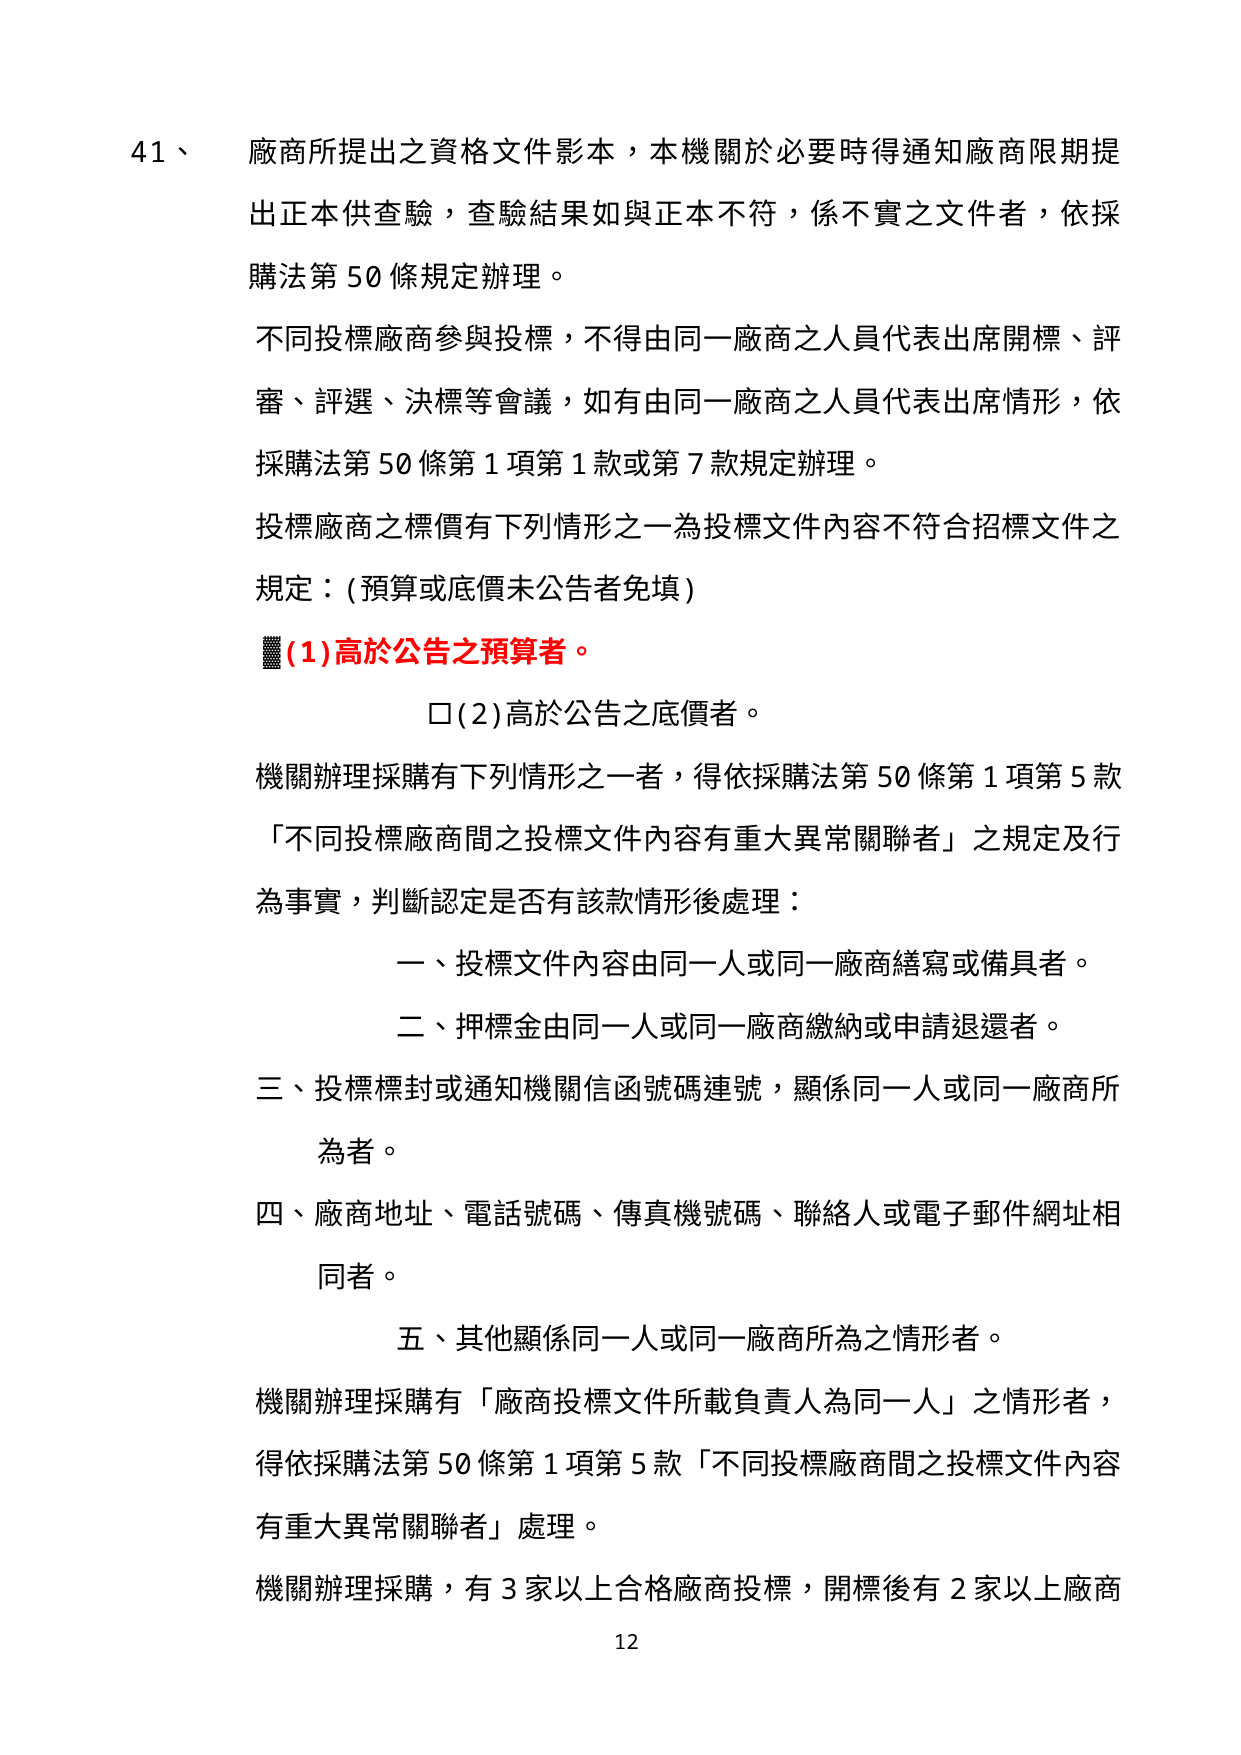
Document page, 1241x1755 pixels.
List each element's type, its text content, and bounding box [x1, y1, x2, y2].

text 機關辦理採購有下列情形之一者，得依採購法第50條第1項第5款「不同投標廠商間之投標文件內容有重大異常關聯者」之規定及行為事實，判斷認定是否有該款情形後處理： [255, 733, 1122, 920]
text 一、投標文件內容由同一人或同一廠商繕寫或備具者。 [397, 920, 1122, 983]
text 四、廠商地址、電話號碼、傳真機號碼、聯絡人或電子郵件網址相同者。 [255, 1170, 1122, 1295]
text ▓(1)高於公告之預算者。 [263, 608, 1122, 670]
list 廠商所提出之資格文件影本，本機關於必要時得通知廠商限期提出正本供查驗，查驗結果如與正本不符，係不實之文件者，依採購法第50條規定辦理。 [130, 108, 1122, 295]
text 三、投標標封或通知機關信函號碼連號，顯係同一人或同一廠商所為者。 [255, 1045, 1122, 1170]
text 二、押標金由同一人或同一廠商繳納或申請退還者。 [397, 983, 1122, 1045]
text 五、其他顯係同一人或同一廠商所為之情形者。 [397, 1295, 1122, 1358]
text 投標廠商之標價有下列情形之一為投標文件內容不符合招標文件之規定：(預算或底價未公告者免填) [255, 483, 1122, 608]
text (2)高於公告之底價者。 [287, 670, 1122, 733]
text 機關辦理採購有「廠商投標文件所載負責人為同一人」之情形者，得依採購法第50條第1項第5款「不同投標廠商間之投標文件內容有重大異常關聯者」處理。 [255, 1358, 1122, 1545]
text 不同投標廠商參與投標，不得由同一廠商之人員代表出席開標、評審、評選、決標等會議，如有由同一廠商之人員代表出席情形，依採購法第50條第1項第1款或第7款規定辦理。 [255, 295, 1122, 483]
text 機關辦理採購，有3家以上合格廠商投標，開標後有2家以上廠商 [255, 1545, 1122, 1608]
